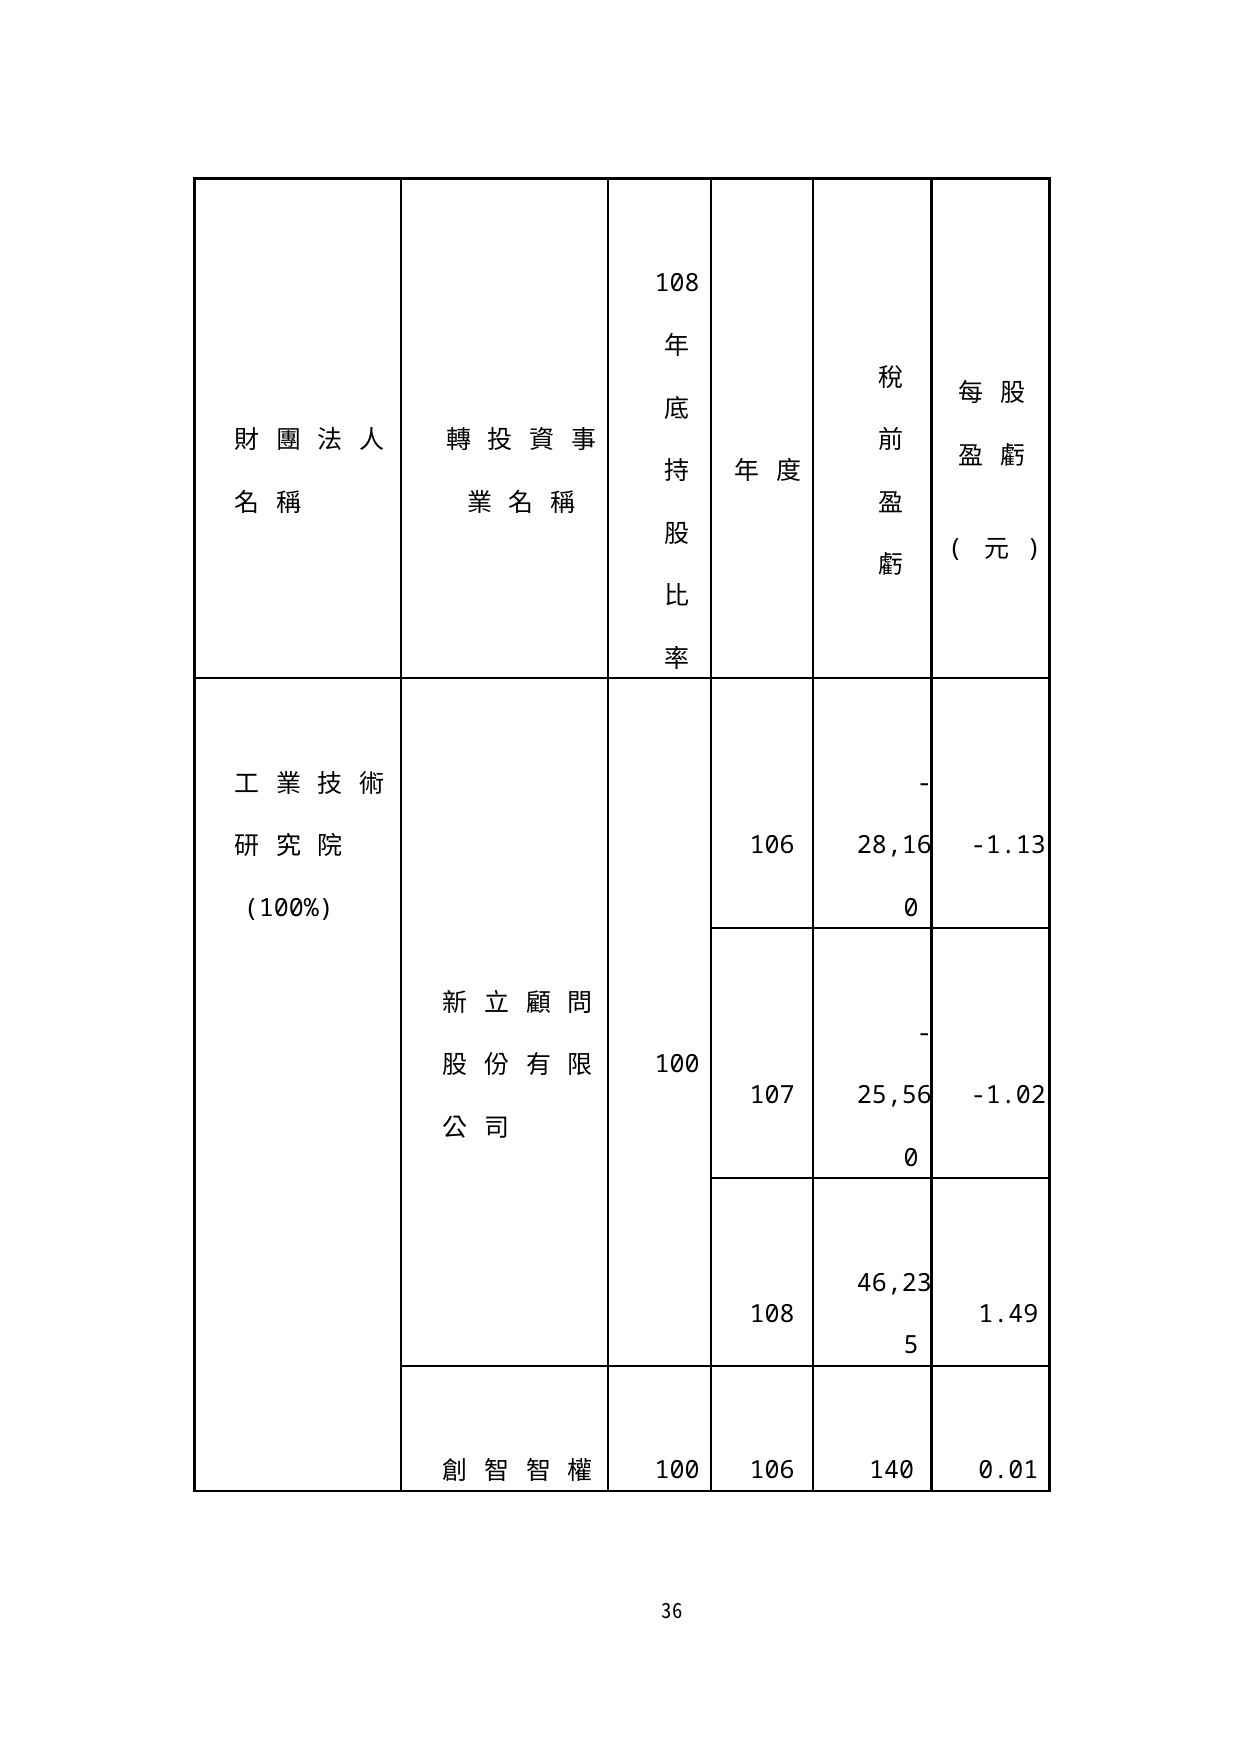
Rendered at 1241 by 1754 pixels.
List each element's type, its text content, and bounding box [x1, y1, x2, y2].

table_cell 100 [609, 1367, 710, 1490]
table_cell 140 [814, 1367, 930, 1490]
table_cell -28,160 [814, 679, 930, 927]
table_cell -25,560 [814, 929, 930, 1177]
table_header 年度 [712, 180, 812, 677]
table_cell 46,235 [814, 1179, 930, 1365]
table_header 轉投資事業名稱 [402, 180, 607, 677]
table_cell -1.13 [933, 679, 1048, 927]
table_cell 新立顧問股份有限公司 [402, 679, 607, 1365]
table_cell 1.49 [933, 1179, 1048, 1365]
table_cell 106 [712, 1367, 812, 1490]
table_cell 108 [712, 1179, 812, 1365]
table_cell 工業技術研究院(100%) [196, 679, 400, 1490]
table_header 財團法人名稱 [196, 180, 400, 677]
table_cell -1.02 [933, 929, 1048, 1177]
table_cell 100 [609, 679, 710, 1365]
table_cell 創智智權 [402, 1367, 607, 1490]
table_header 每股盈虧 (元) [933, 180, 1048, 677]
table_cell 0.01 [933, 1367, 1048, 1490]
table_header 108年底持股比率 [609, 180, 710, 677]
table_cell 106 [712, 679, 812, 927]
table_header 稅前盈虧 [814, 180, 930, 677]
table_cell 107 [712, 929, 812, 1177]
